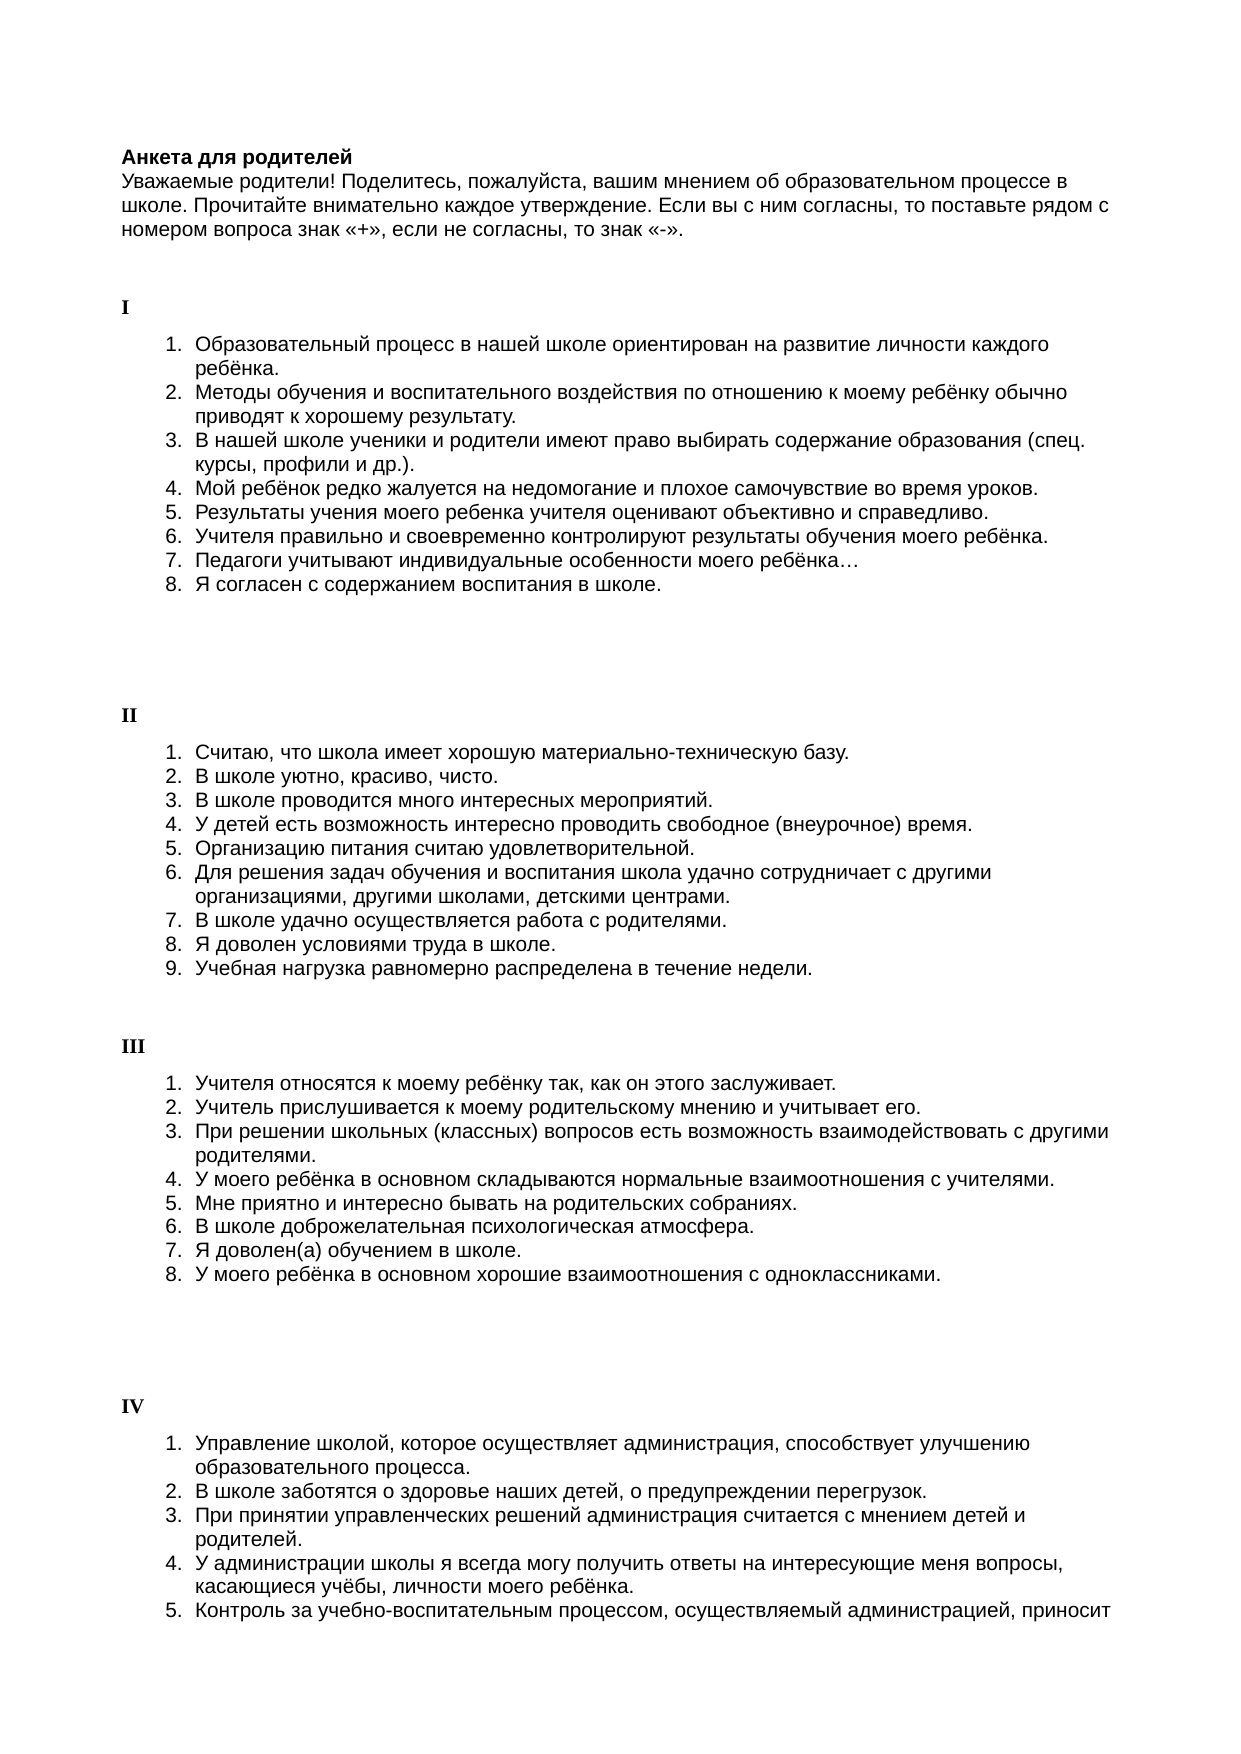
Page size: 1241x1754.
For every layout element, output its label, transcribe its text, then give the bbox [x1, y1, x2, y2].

table_header Анкета для родителей Уважаемые родители! Поделитесь, пожалуйста, вашим мнением об образовательном процессе в школе. Прочитайте внимательно каждое утверждение. Если вы с ним согласны, то поставьте рядом с номером вопроса знак «+», если не согласны, то знак «-». I Образовательный процесс в нашей школе ориентирован на развитие личности каждого ребёнка. Методы обучения и воспитательного воздействия по отношению к моему ребёнку обычно приводят к хорошему результату. В нашей школе ученики и родители имеют право выбирать содержание образования (спец. курсы, профили и др.). Мой ребёнок редко жалуется на недомогание и плохое самочувствие во время уроков. Результаты учения моего ребенка учителя оценивают объективно и справедливо. Учителя правильно и своевременно контролируют результаты обучения моего ребёнка. Педагоги учитывают индивидуальные особенности моего ребёнка… Я согласен с содержанием воспитания в школе. II Считаю, что школа имеет хорошую материально-техническую базу. В школе уютно, красиво, чисто. В школе проводится много интересных мероприятий. У детей есть возможность интересно проводить свободное (внеурочное) время. Организацию питания считаю удовлетворительной. Для решения задач обучения и воспитания школа удачно сотрудничает с другими организациями, другими школами, детскими центрами. В школе удачно осуществляется работа с родителями. Я доволен условиями труда в школе. Учебная нагрузка равномерно распределена в течение недели. III Учителя относятся к моему ребёнку так, как он этого заслуживает. Учитель прислушивается к моему родительскому мнению и учитывает его. При решении школьных (классных) вопросов есть возможность взаимодействовать с другими родителями. У моего ребёнка в основном складываются нормальные взаимоотношения с учителями. Мне приятно и интересно бывать на родительских собраниях. В школе доброжелательная психологическая атмосфера. Я доволен(а) обучением в школе. У моего ребёнка в основном хорошие взаимоотношения c одноклассниками. IV Управление школой, которое осуществляет администрация, способствует улучшению образовательного процесса. В школе заботятся о здоровье наших детей, о предупреждении перегрузок. При принятии управленческих решений администрация считается с мнением детей и родителей. У администрации школы я всегда могу получить ответы на интересующие меня вопросы, касающиеся учёбы, личности моего ребёнка. Контроль за учебно-воспитательным процессом, осуществляемый администрацией, приносит пользу. За время обучения моего ребёнка в школе произошли изменения к лучшему. Нас, родителей, в достаточной степени информируют о деятельности школы, об основных событиях в ней. Деятельность администрации нашей школы я считаю эффективной. Я всегда при необходимости могу обратиться в школу за квалифицированным советом и консультацией. Я доволен тем, что мой ребёнок обучается в этой школе. [118, 142, 1122, 1625]
